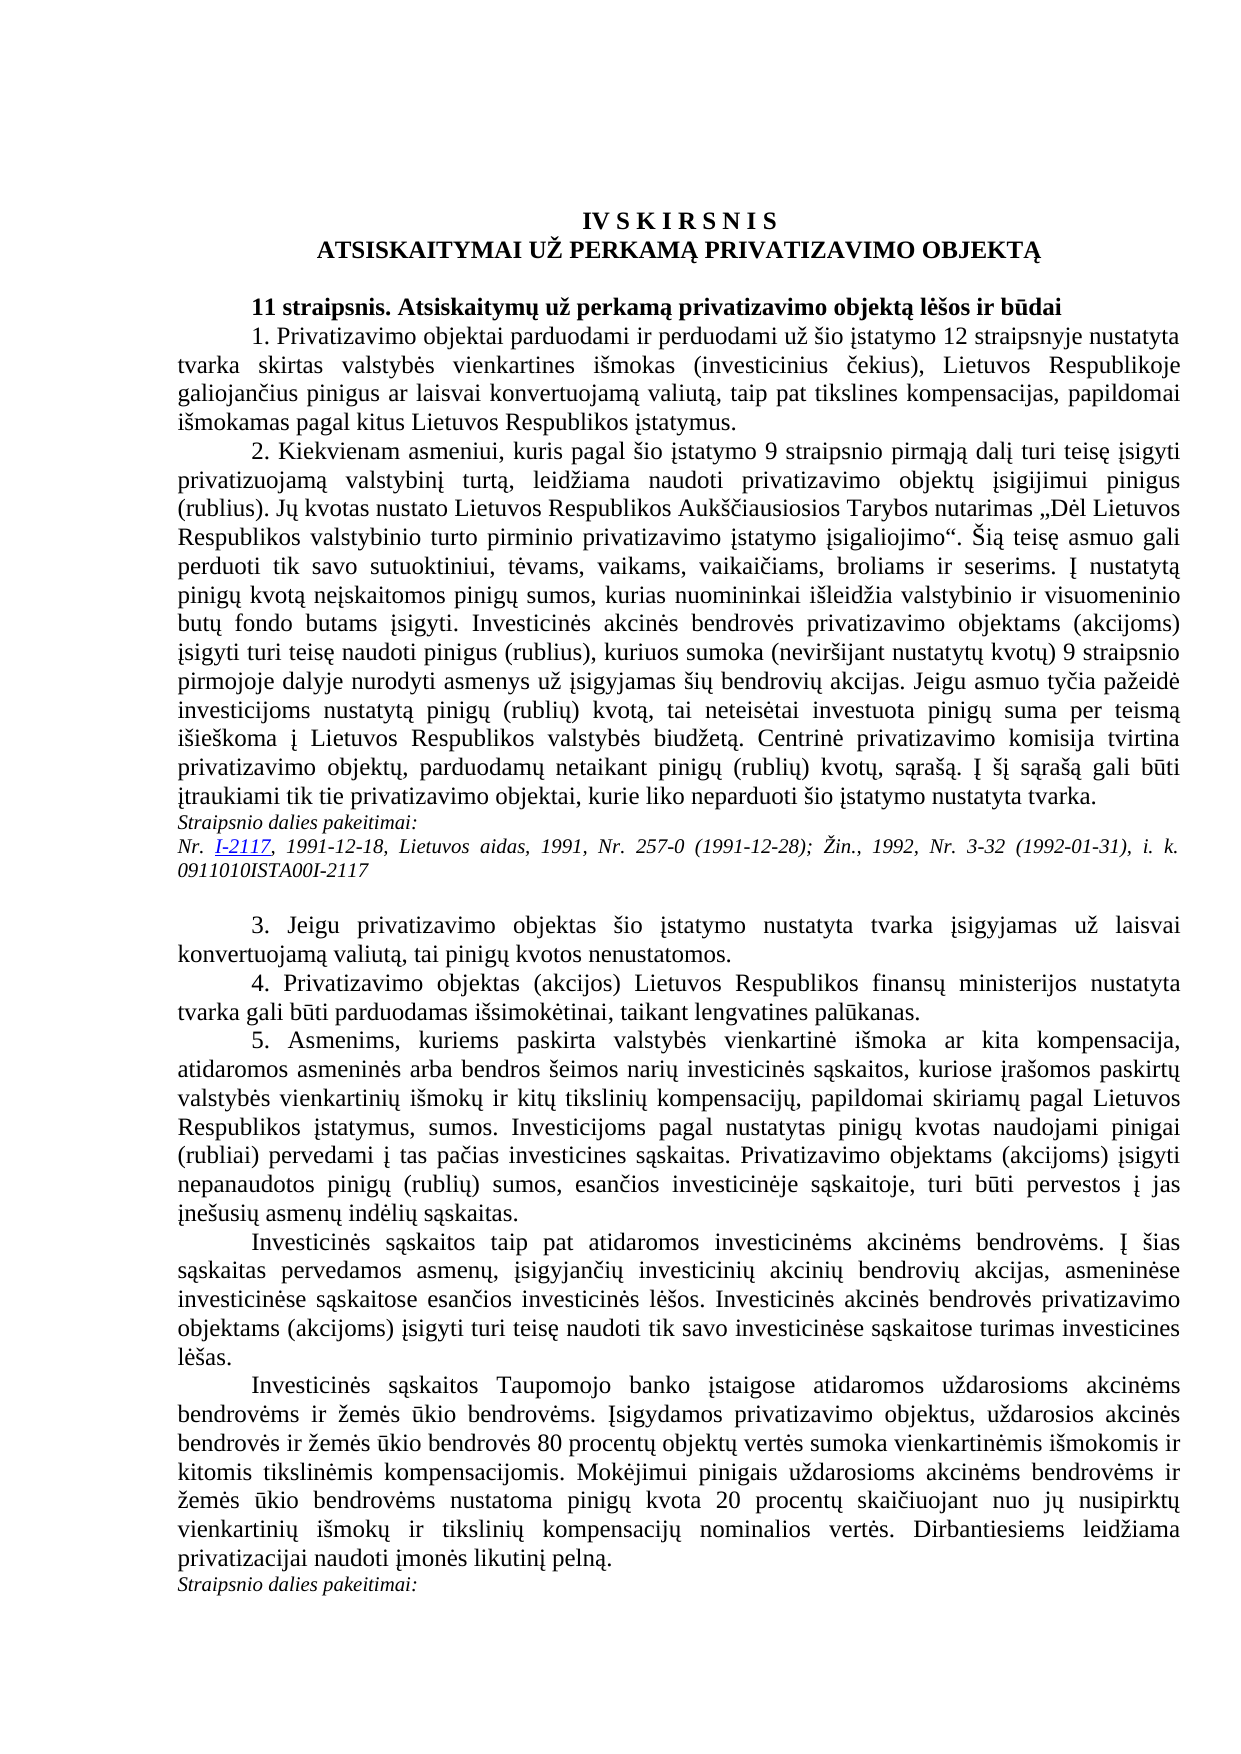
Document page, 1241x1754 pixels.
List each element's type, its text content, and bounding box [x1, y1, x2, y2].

text 11 straipsnis. Atsiskaitymų už perkamą privatizavimo objektą lėšos ir būdai [177, 292, 1181, 321]
text 5. Asmenims, kuriems paskirta valstybės vienkartinė išmoka ar kita kompensacija, atidaromos asmeninės arba bendros šeimos narių investicinės sąskaitos, kuriose įrašomos paskirtų valstybės vienkartinių išmokų ir kitų tikslinių kompensacijų, papildomai skiriamų pagal Lietuvos Respublikos įstatymus, sumos. Investicijoms pagal nustatytas pinigų kvotas naudojami pinigai (rubliai) pervedami į tas pačias investicines sąskaitas. Privatizavimo objektams (akcijoms) įsigyti nepanaudotos pinigų (rublių) sumos, esančios investicinėje sąskaitoje, turi būti pervestos į jas įnešusių asmenų indėlių sąskaitas. [177, 1026, 1181, 1227]
text 4. Privatizavimo objektas (akcijos) Lietuvos Respublikos finansų ministerijos nustatyta tvarka gali būti parduodamas išsimokėtinai, taikant lengvatines palūkanas. [177, 968, 1181, 1026]
text Straipsnio dalies pakeitimai: [177, 810, 1181, 834]
text Straipsnio dalies pakeitimai: [177, 1572, 1181, 1596]
text 1. Privatizavimo objektai parduodami ir perduodami už šio įstatymo 12 straipsnyje nustatyta tvarka skirtas valstybės vienkartines išmokas (investicinius čekius), Lietuvos Respublikoje galiojančius pinigus ar laisvai konvertuojamą valiutą, taip pat tikslines kompensacijas, papildomai išmokamas pagal kitus Lietuvos Respublikos įstatymus. [177, 321, 1181, 436]
text ATSISKAITYMAI UŽ PERKAMĄ PRIVATIZAVIMO OBJEKTĄ [177, 235, 1181, 263]
text Investicinės sąskaitos Taupomojo banko įstaigose atidaromos uždarosioms akcinėms bendrovėms ir žemės ūkio bendrovėms. Įsigydamos privatizavimo objektus, uždarosios akcinės bendrovės ir žemės ūkio bendrovės 80 procentų objektų vertės sumoka vienkartinėmis išmokomis ir kitomis tikslinėmis kompensacijomis. Mokėjimui pinigais uždarosioms akcinėms bendrovėms ir žemės ūkio bendrovėms nustatoma pinigų kvota 20 procentų skaičiuojant nuo jų nusipirktų vienkartinių išmokų ir tikslinių kompensacijų nominalios vertės. Dirbantiesiems leidžiama privatizacijai naudoti įmonės likutinį pelną. [177, 1371, 1181, 1572]
text Investicinės sąskaitos taip pat atidaromos investicinėms akcinėms bendrovėms. Į šias sąskaitas pervedamos asmenų, įsigyjančių investicinių akcinių bendrovių akcijas, asmeninėse investicinėse sąskaitose esančios investicinės lėšos. Investicinės akcinės bendrovės privatizavimo objektams (akcijoms) įsigyti turi teisę naudoti tik savo investicinėse sąskaitose turimas investicines lėšas. [177, 1227, 1181, 1371]
text Nr. I-2117, 1991-12-18, Lietuvos aidas, 1991, Nr. 257-0 (1991-12-28); Žin., 1992, Nr. 3-32 (1992-01-31), i. k. 0911010ISTA00I-2117 [177, 834, 1181, 882]
text IV S K I R S N I S [177, 206, 1181, 235]
text 3. Jeigu privatizavimo objektas šio įstatymo nustatyta tvarka įsigyjamas už laisvai konvertuojamą valiutą, tai pinigų kvotos nenustatomos. [177, 911, 1181, 968]
text 2. Kiekvienam asmeniui, kuris pagal šio įstatymo 9 straipsnio pirmąją dalį turi teisę įsigyti privatizuojamą valstybinį turtą, leidžiama naudoti privatizavimo objektų įsigijimui pinigus (rublius). Jų kvotas nustato Lietuvos Respublikos Aukščiausiosios Tarybos nutarimas „Dėl Lietuvos Respublikos valstybinio turto pirminio privatizavimo įstatymo įsigaliojimo“. Šią teisę asmuo gali perduoti tik savo sutuoktiniui, tėvams, vaikams, vaikaičiams, broliams ir seserims. Į nustatytą pinigų kvotą neįskaitomos pinigų sumos, kurias nuomininkai išleidžia valstybinio ir visuomeninio butų fondo butams įsigyti. Investicinės akcinės bendrovės privatizavimo objektams (akcijoms) įsigyti turi teisę naudoti pinigus (rublius), kuriuos sumoka (neviršijant nustatytų kvotų) 9 straipsnio pirmojoje dalyje nurodyti asmenys už įsigyjamas šių bendrovių akcijas. Jeigu asmuo tyčia pažeidė investicijoms nustatytą pinigų (rublių) kvotą, tai neteisėtai investuota pinigų suma per teismą išieškoma į Lietuvos Respublikos valstybės biudžetą. Centrinė privatizavimo komisija tvirtina privatizavimo objektų, parduodamų netaikant pinigų (rublių) kvotų, sąrašą. Į šį sąrašą gali būti įtraukiami tik tie privatizavimo objektai, kurie liko neparduoti šio įstatymo nustatyta tvarka. [177, 436, 1181, 810]
